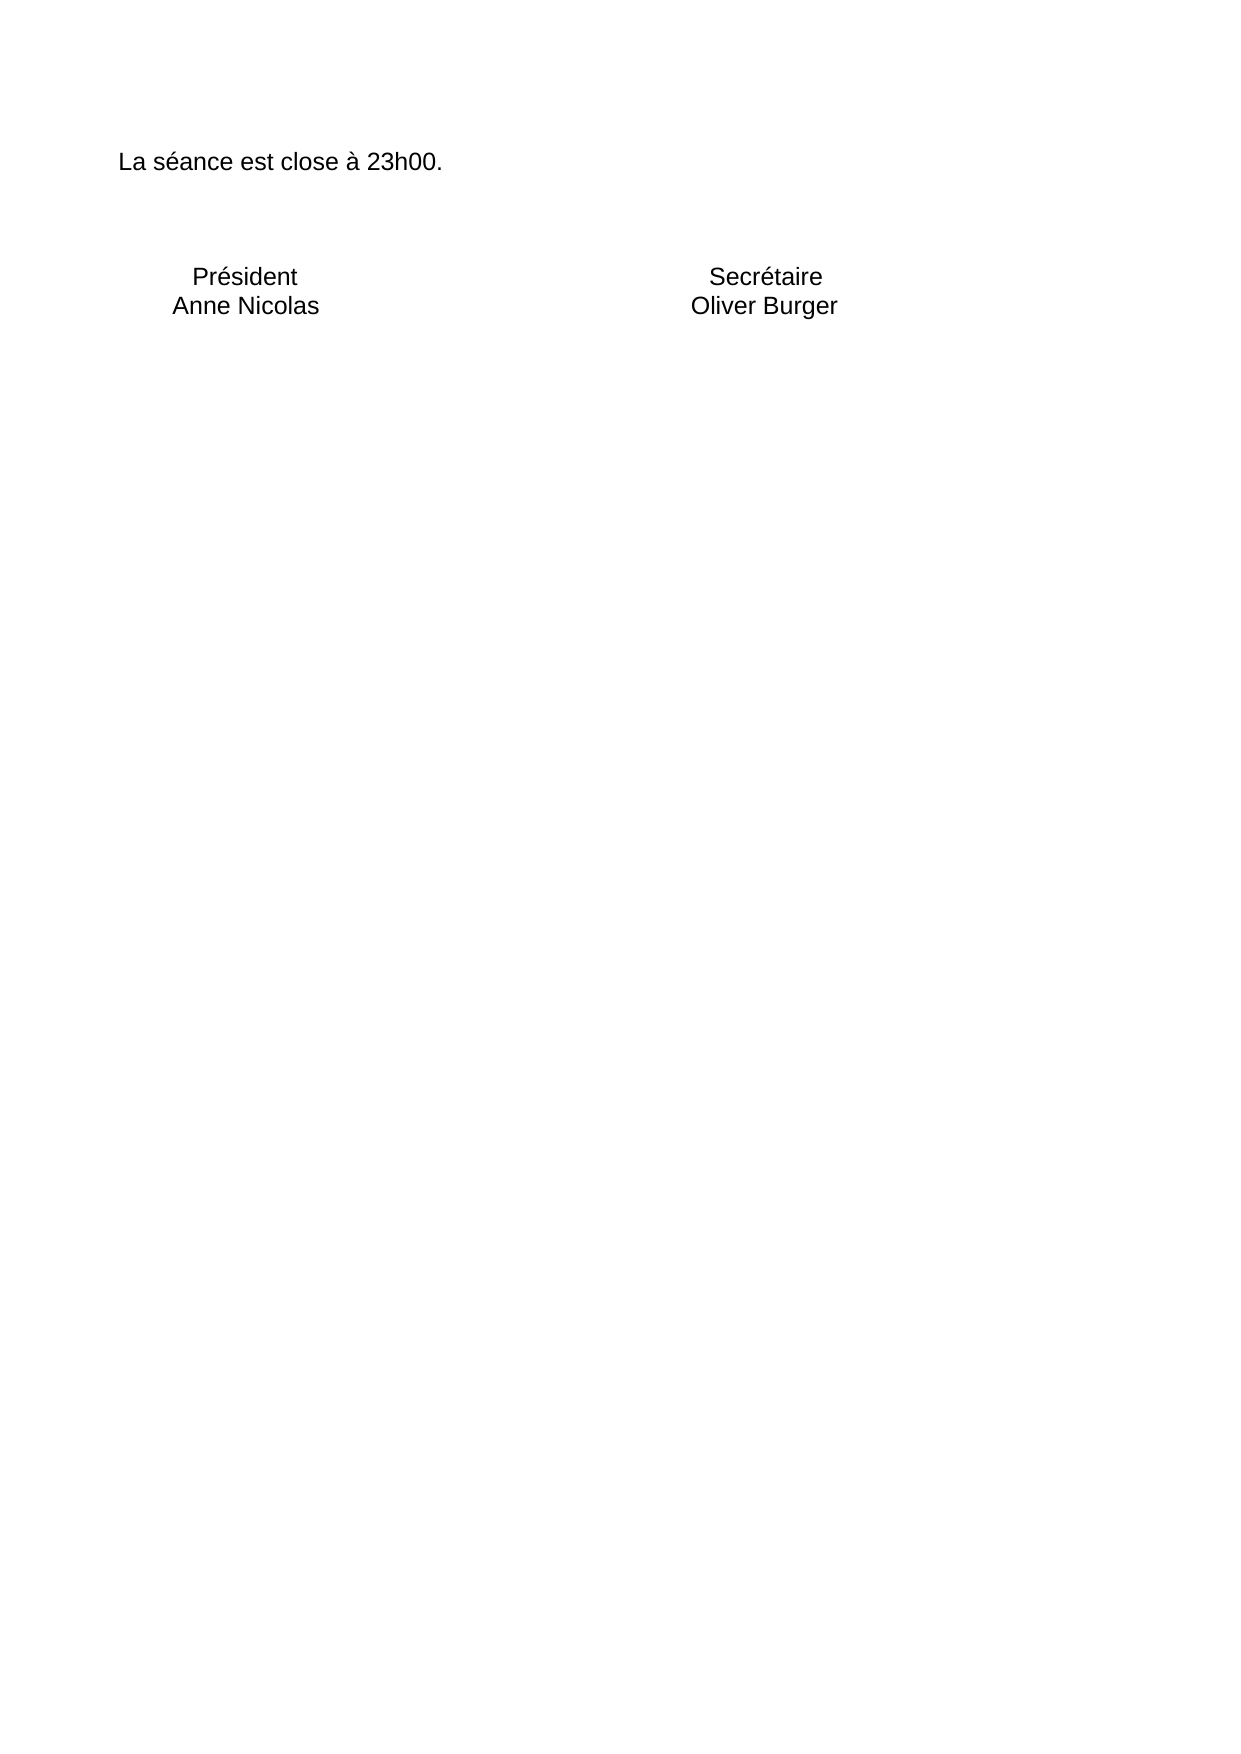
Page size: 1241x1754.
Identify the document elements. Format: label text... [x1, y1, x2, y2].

text Président Secrétaire [118, 262, 1122, 291]
text Anne Nicolas Oliver Burger [118, 291, 1122, 319]
text La séance est close à 23h00. [118, 147, 1122, 176]
